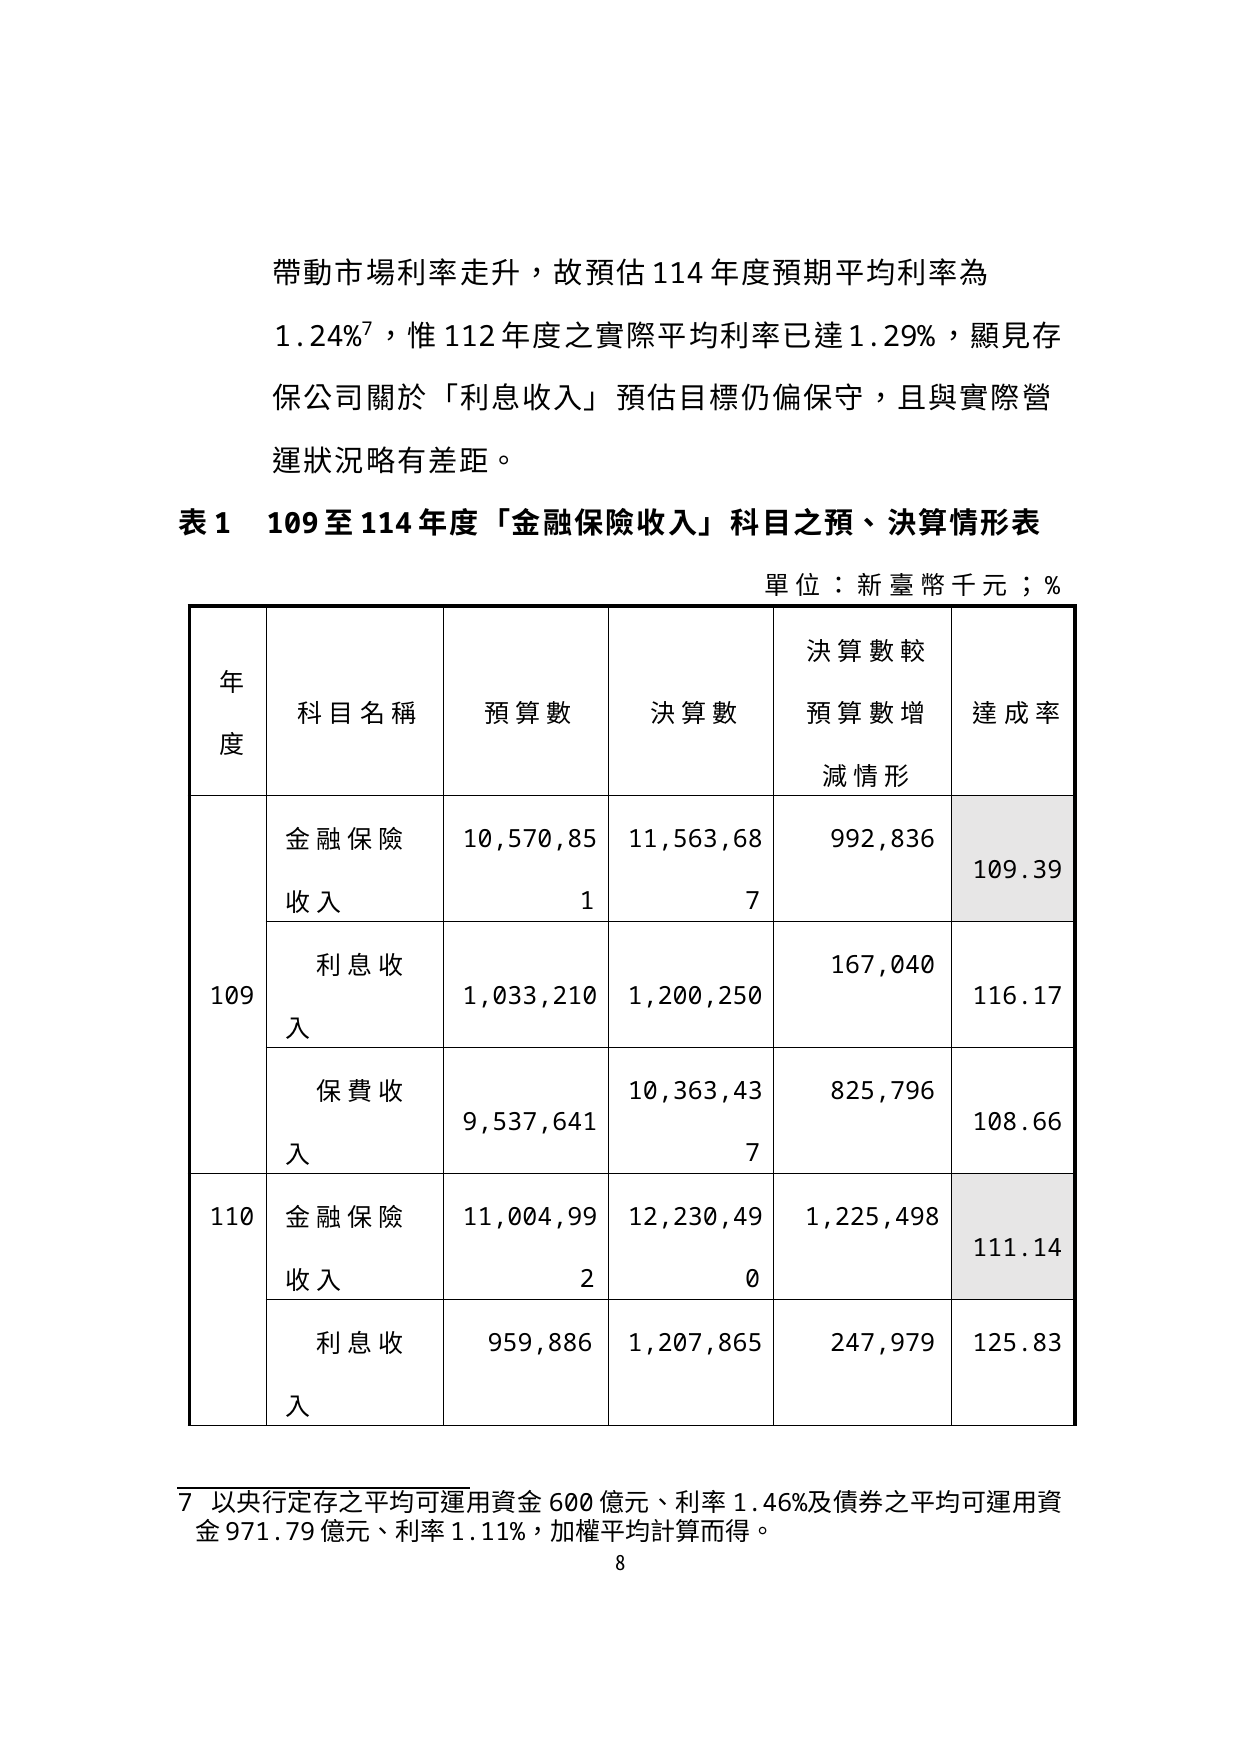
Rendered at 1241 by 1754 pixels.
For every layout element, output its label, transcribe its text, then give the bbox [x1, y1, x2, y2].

table_cell 保費收入 [267, 1048, 443, 1173]
table_cell 116.17 [952, 922, 1073, 1047]
table_header 科目名稱 [267, 608, 443, 795]
table_cell 110 [191, 1174, 266, 1425]
table_cell 167,040 [774, 922, 951, 1047]
table_cell 10,570,851 [444, 796, 608, 921]
table_cell 1,207,865 [609, 1300, 773, 1425]
table_cell 959,886 [444, 1300, 608, 1425]
table_header 決算數較預算數增減情形 [774, 608, 951, 795]
table_header 年度 [191, 608, 266, 795]
table_cell 247,979 [774, 1300, 951, 1425]
table_cell 金融保險收入 [267, 796, 443, 921]
table_cell 11,563,687 [609, 796, 773, 921]
table_cell 109.39 [952, 796, 1073, 921]
table_cell 利息收入 [267, 922, 443, 1047]
text 單位：新臺幣千元；% [177, 542, 1063, 604]
table_cell 111.14 [952, 1174, 1073, 1299]
table_cell 11,004,992 [444, 1174, 608, 1299]
table_cell 10,363,437 [609, 1048, 773, 1173]
table_cell 12,230,490 [609, 1174, 773, 1299]
table_cell 金融保險收入 [267, 1174, 443, 1299]
text 以央行定存之平均可運用資金600億元、利率1.46%及債券之平均可運用資金971.79億元、利率1.11%，加權平均計算而得。 [177, 1488, 1063, 1547]
table_cell 108.66 [952, 1048, 1073, 1173]
table_cell 1,200,250 [609, 922, 773, 1047]
table_cell 1,033,210 [444, 922, 608, 1047]
text 表1 109至114年度「金融保險收入」科目之預、決算情形表 [177, 479, 1063, 542]
table_cell 利息收入 [267, 1300, 443, 1425]
table_cell 109 [191, 796, 266, 1173]
table_header 決算數 [609, 608, 773, 795]
table_cell 9,537,641 [444, 1048, 608, 1173]
text 帶動市場利率走升，故預估114年度預期平均利率為1.24%，惟112年度之實際平均利率已達1.29%，顯見存保公司關於「利息收入」預估目標仍偏保守，且與實際營運狀況略有差距。 [266, 229, 1063, 479]
table_cell 1,225,498 [774, 1174, 951, 1299]
table_cell 992,836 [774, 796, 951, 921]
table_header 達成率 [952, 608, 1073, 795]
table_header 預算數 [444, 608, 608, 795]
table_cell 825,796 [774, 1048, 951, 1173]
table_cell 125.83 [952, 1300, 1073, 1425]
